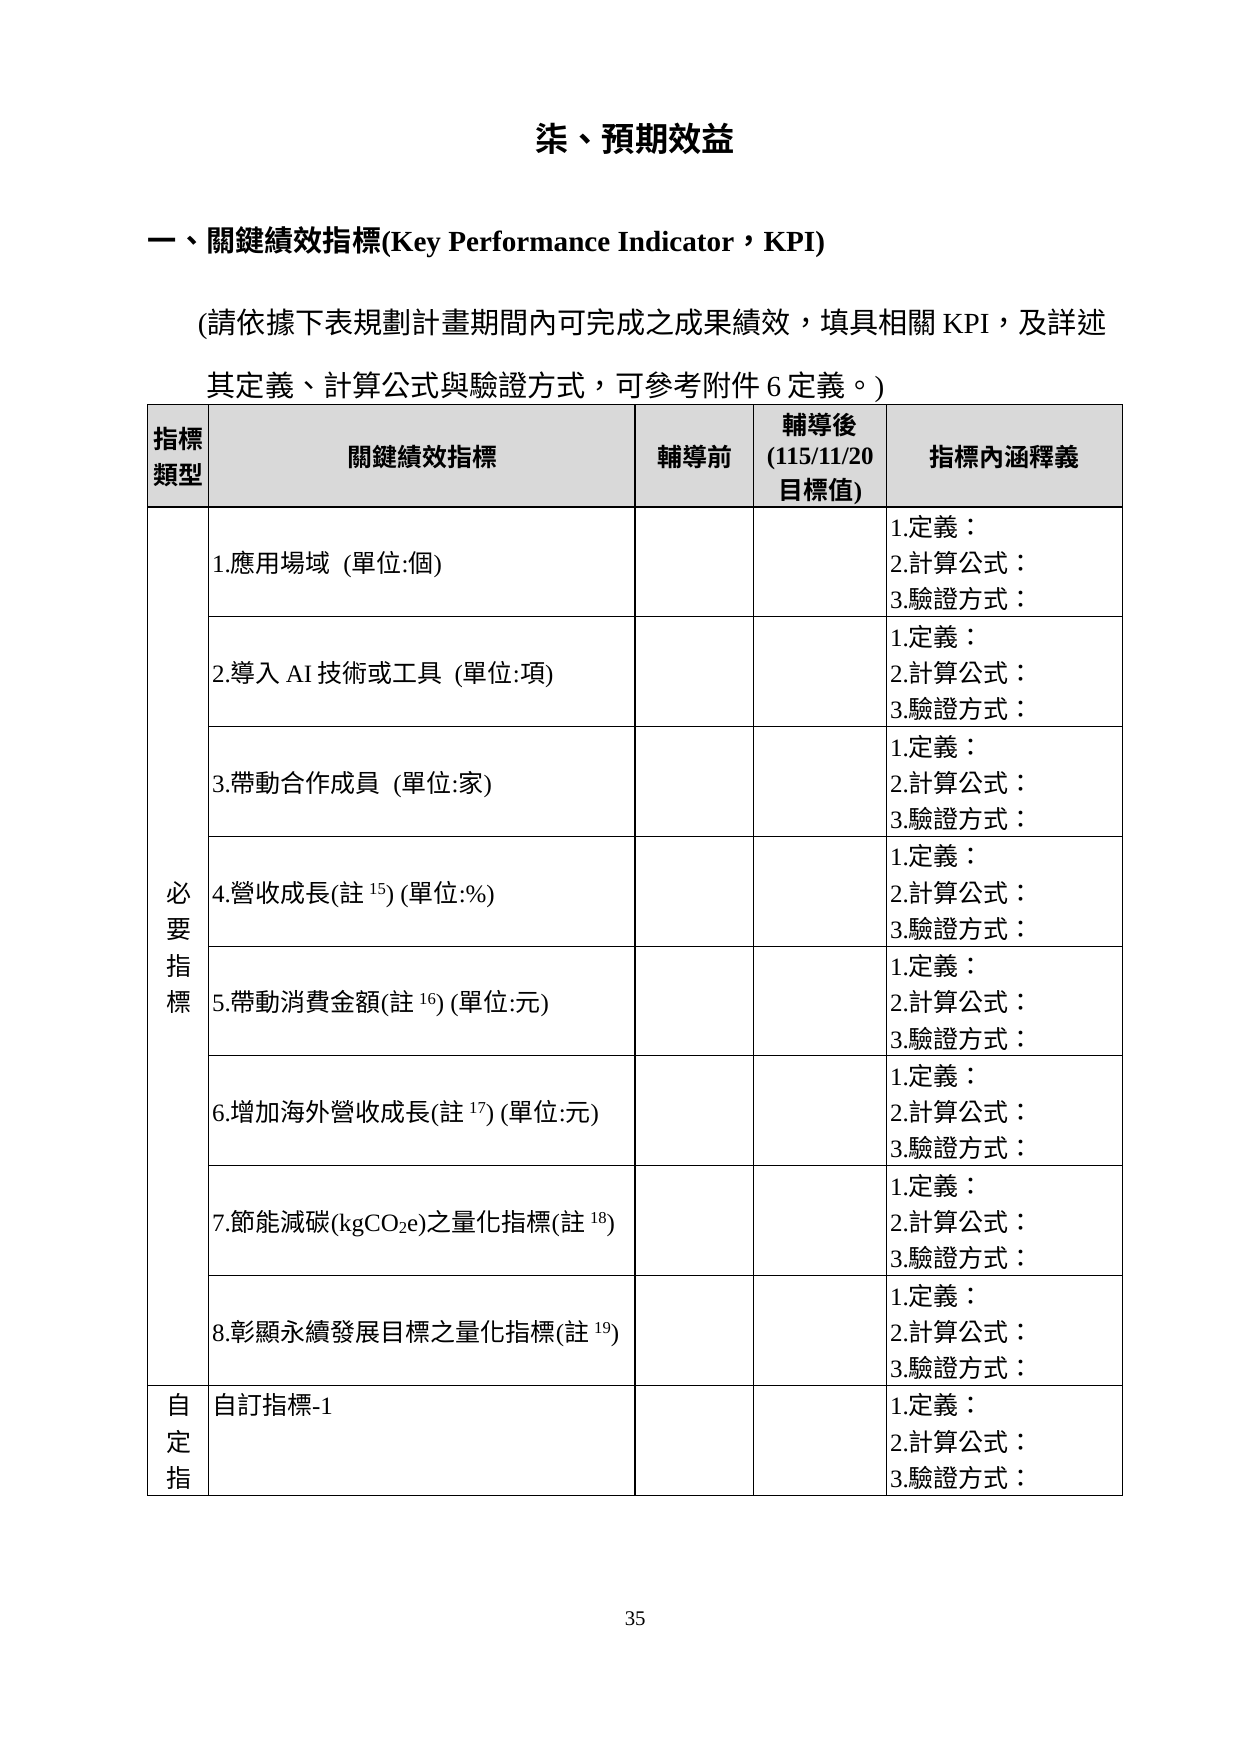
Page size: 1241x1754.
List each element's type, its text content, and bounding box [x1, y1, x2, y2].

table_cell 6.增加海外營收成長(註17) (單位:元) [209, 1056, 634, 1165]
table_cell [754, 1276, 886, 1385]
table_cell 8.彰顯永續發展目標之量化指標(註19) [209, 1276, 634, 1385]
text (請依據下表規劃計畫期間內可完成之成果績效，填具相關KPI，及詳述其定義、計算公式與驗證方式，可參考附件6定義。) [198, 279, 1122, 404]
table_cell [754, 947, 886, 1055]
table_cell 自 定 指 [148, 1386, 208, 1494]
table_cell [754, 1386, 886, 1494]
table_cell [636, 837, 753, 946]
table_cell [754, 727, 886, 836]
table_cell 7.節能減碳(kgCO2e)之量化指標(註18) [209, 1166, 634, 1275]
table_header 輔導前 [636, 405, 753, 506]
table_header 指標內涵釋義 [887, 405, 1122, 506]
table_cell [636, 1276, 753, 1385]
subtitle 柒、預期效益 [148, 95, 1122, 157]
table_cell [636, 1386, 753, 1494]
table_header 關鍵績效指標 [209, 405, 634, 506]
table_cell 1.定義： 2.計算公式： 3.驗證方式： [887, 1166, 1122, 1275]
table_cell 1.定義： 2.計算公式： 3.驗證方式： [887, 1386, 1122, 1494]
table_cell 3.帶動合作成員 (單位:家) [209, 727, 634, 836]
table_header 指標類型 [148, 405, 208, 506]
table_cell [636, 617, 753, 726]
subtitle 一、關鍵績效指標(Key Performance Indicator，KPI) [148, 197, 1122, 259]
table_cell [636, 1056, 753, 1165]
table_cell 1.定義： 2.計算公式： 3.驗證方式： [887, 947, 1122, 1055]
table_cell [636, 508, 753, 616]
table_cell 1.定義： 2.計算公式： 3.驗證方式： [887, 617, 1122, 726]
table_cell 1.定義： 2.計算公式： 3.驗證方式： [887, 1056, 1122, 1165]
table_cell 必 要 指 標 [148, 508, 208, 1385]
table_header 輔導後 (115/11/20目標值) [754, 405, 886, 506]
table_cell [754, 508, 886, 616]
table_cell 1.定義： 2.計算公式： 3.驗證方式： [887, 508, 1122, 616]
table_cell [636, 1166, 753, 1275]
table_cell [754, 837, 886, 946]
table_cell [636, 727, 753, 836]
table_cell [754, 617, 886, 726]
table_cell [754, 1056, 886, 1165]
table_cell 1.定義： 2.計算公式： 3.驗證方式： [887, 837, 1122, 946]
table_cell 1.應用場域 (單位:個) [209, 508, 634, 616]
table_cell 5.帶動消費金額(註16) (單位:元) [209, 947, 634, 1055]
table_cell [754, 1166, 886, 1275]
table_cell 1.定義： 2.計算公式： 3.驗證方式： [887, 727, 1122, 836]
table_cell [636, 947, 753, 1055]
table_cell 1.定義： 2.計算公式： 3.驗證方式： [887, 1276, 1122, 1385]
table_cell 2.導入AI技術或工具 (單位:項) [209, 617, 634, 726]
table_cell 4.營收成長(註15) (單位:%) [209, 837, 634, 946]
table_cell 自訂指標-1 [209, 1386, 634, 1494]
